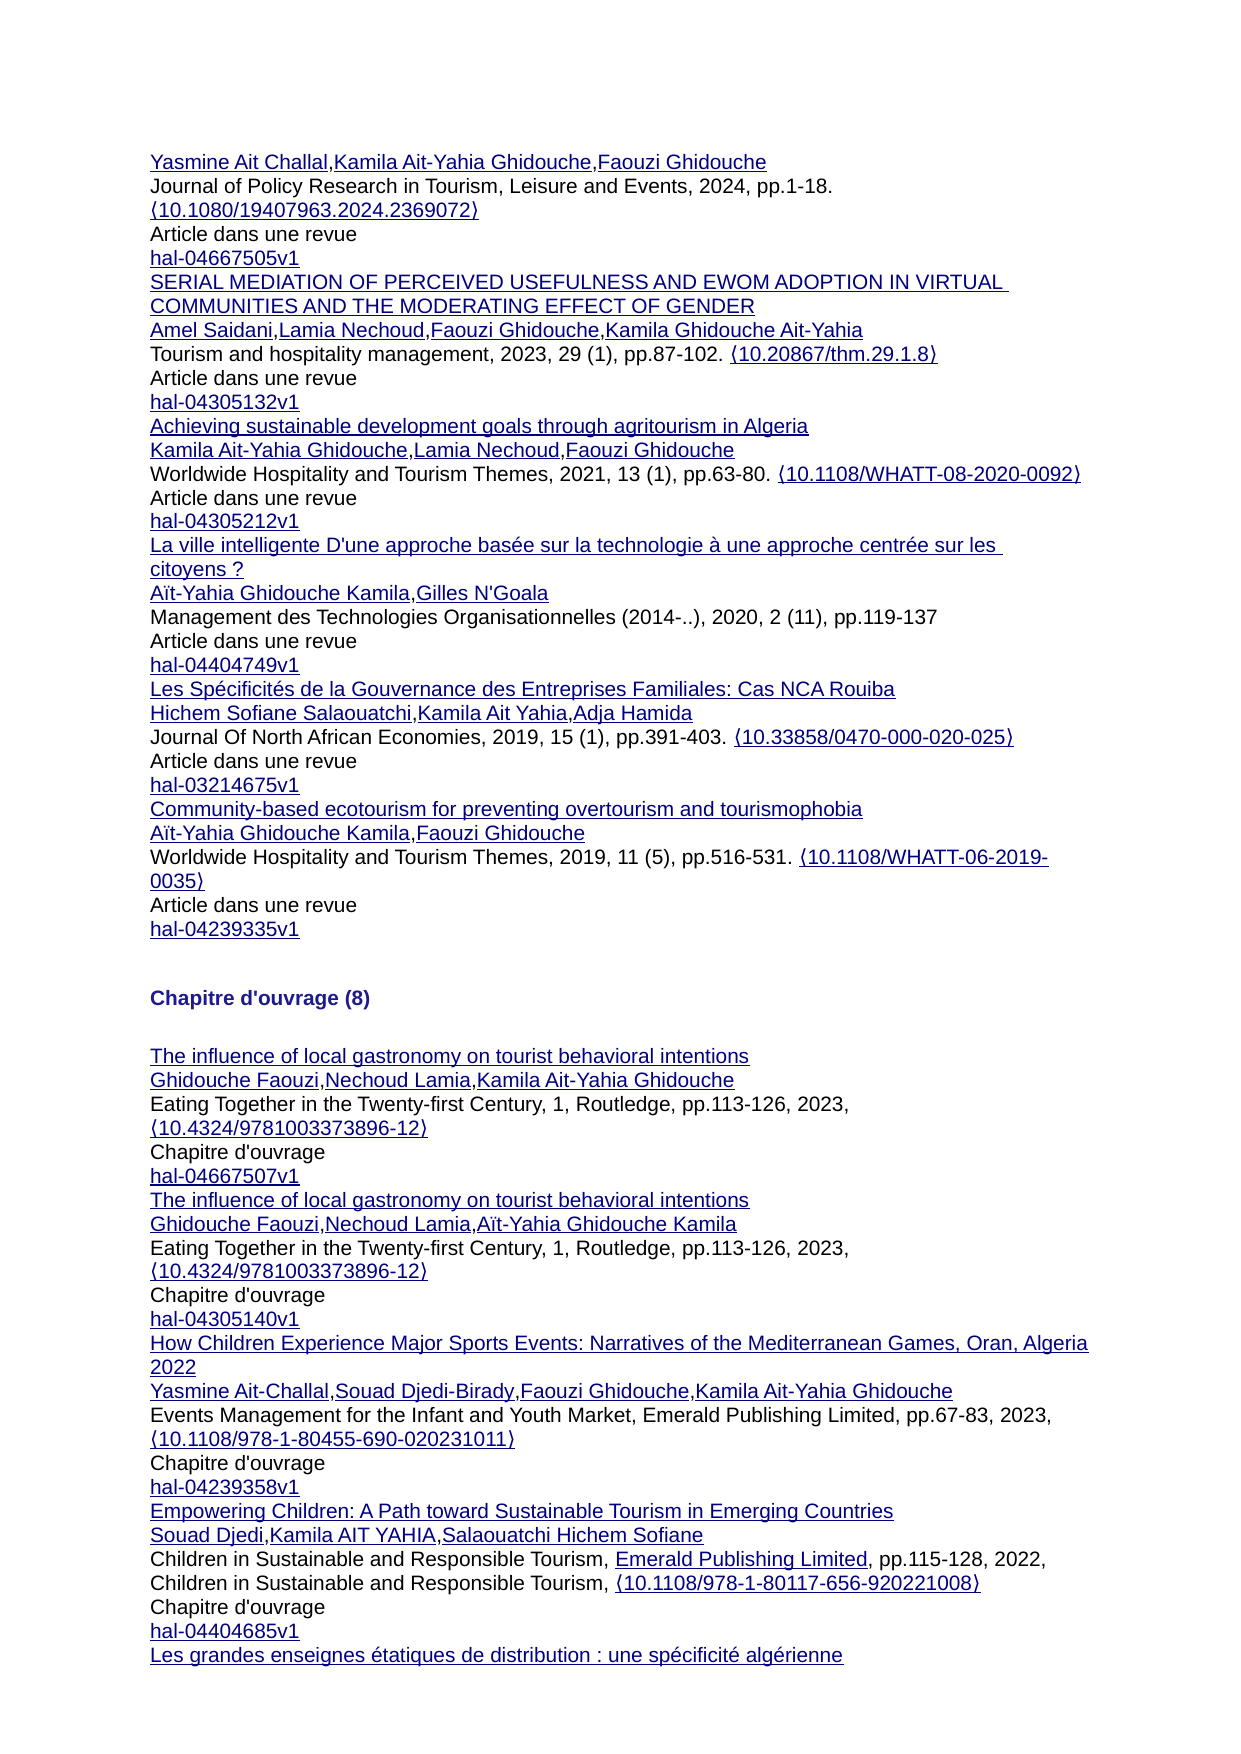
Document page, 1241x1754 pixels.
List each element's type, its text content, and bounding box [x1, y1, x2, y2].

table_cell The influence of local gastronomy on tourist behavioral intentions Ghidouche Faouzi,Nechoud Lamia,Aït-Yahia Ghidouche Kamila Eating Together in the Twenty-first Century, 1, Routledge, pp.113-126, 2023, ⟨10.4324/9781003373896-12⟩ Chapitre d'ouvrage hal-04305140v1 [150, 1188, 1090, 1331]
table_cell SERIAL MEDIATION OF PERCEIVED USEFULNESS AND EWOM ADOPTION IN VIRTUAL COMMUNITIES AND THE MODERATING EFFECT OF GENDER Amel Saidani,Lamia Nechoud,Faouzi Ghidouche,Kamila Ghidouche Ait-Yahia Tourism and hospitality management, 2023, 29 (1), pp.87-102. ⟨10.20867/thm.29.1.8⟩ Article dans une revue hal-04305132v1 [150, 270, 1090, 413]
table_cell Achieving sustainable development goals through agritourism in Algeria Kamila Ait-Yahia Ghidouche,Lamia Nechoud,Faouzi Ghidouche Worldwide Hospitality and Tourism Themes, 2021, 13 (1), pp.63-80. ⟨10.1108/WHATT-08-2020-0092⟩ Article dans une revue hal-04305212v1 [150, 414, 1090, 533]
subtitle Chapitre d'ouvrage (8) [150, 985, 1090, 1009]
table_cell Community-based ecotourism for preventing overtourism and tourismophobia Aït-Yahia Ghidouche Kamila,Faouzi Ghidouche Worldwide Hospitality and Tourism Themes, 2019, 11 (5), pp.516-531. ⟨10.1108/WHATT-06-2019-0035⟩ Article dans une revue hal-04239335v1 [150, 797, 1090, 941]
table_cell Les Spécificités de la Gouvernance des Entreprises Familiales: Cas NCA Rouiba Hichem Sofiane Salaouatchi,Kamila Ait Yahia,Adja Hamida Journal Of North African Economies, 2019, 15 (1), pp.391-403. ⟨10.33858/0470-000-020-025⟩ Article dans une revue hal-03214675v1 [150, 677, 1090, 797]
table_cell La ville intelligente D'une approche basée sur la technologie à une approche centrée sur les citoyens ? Aït-Yahia Ghidouche Kamila,Gilles N'Goala Management des Technologies Organisationnelles (2014-..), 2020, 2 (11), pp.119-137 Article dans une revue hal-04404749v1 [150, 533, 1090, 677]
table_cell Empowering Children: A Path toward Sustainable Tourism in Emerging Countries Souad Djedi,Kamila AIT YAHIA,Salaouatchi Hichem Sofiane Children in Sustainable and Responsible Tourism, Emerald Publishing Limited, pp.115-128, 2022, Children in Sustainable and Responsible Tourism, ⟨10.1108/978-1-80117-656-920221008⟩ Chapitre d'ouvrage hal-04404685v1 [150, 1499, 1090, 1643]
table_header The influence of local gastronomy on tourist behavioral intentions Ghidouche Faouzi,Nechoud Lamia,Kamila Ait-Yahia Ghidouche Eating Together in the Twenty-first Century, 1, Routledge, pp.113-126, 2023, ⟨10.4324/9781003373896-12⟩ Chapitre d'ouvrage hal-04667507v1 [150, 1044, 1090, 1187]
table_header Yasmine Ait Challal,Kamila Ait-Yahia Ghidouche,Faouzi Ghidouche Journal of Policy Research in Tourism, Leisure and Events, 2024, pp.1-18. ⟨10.1080/19407963.2024.2369072⟩ Article dans une revue hal-04667505v1 [150, 150, 1090, 270]
table_cell Les grandes enseignes étatiques de distribution : une spécificité algérienne [150, 1643, 1090, 1667]
table_cell How Children Experience Major Sports Events: Narratives of the Mediterranean Games, Oran, Algeria 2022 Yasmine Ait-Challal,Souad Djedi-Birady,Faouzi Ghidouche,Kamila Ait-Yahia Ghidouche Events Management for the Infant and Youth Market, Emerald Publishing Limited, pp.67-83, 2023, ⟨10.1108/978-1-80455-690-020231011⟩ Chapitre d'ouvrage hal-04239358v1 [150, 1331, 1090, 1499]
